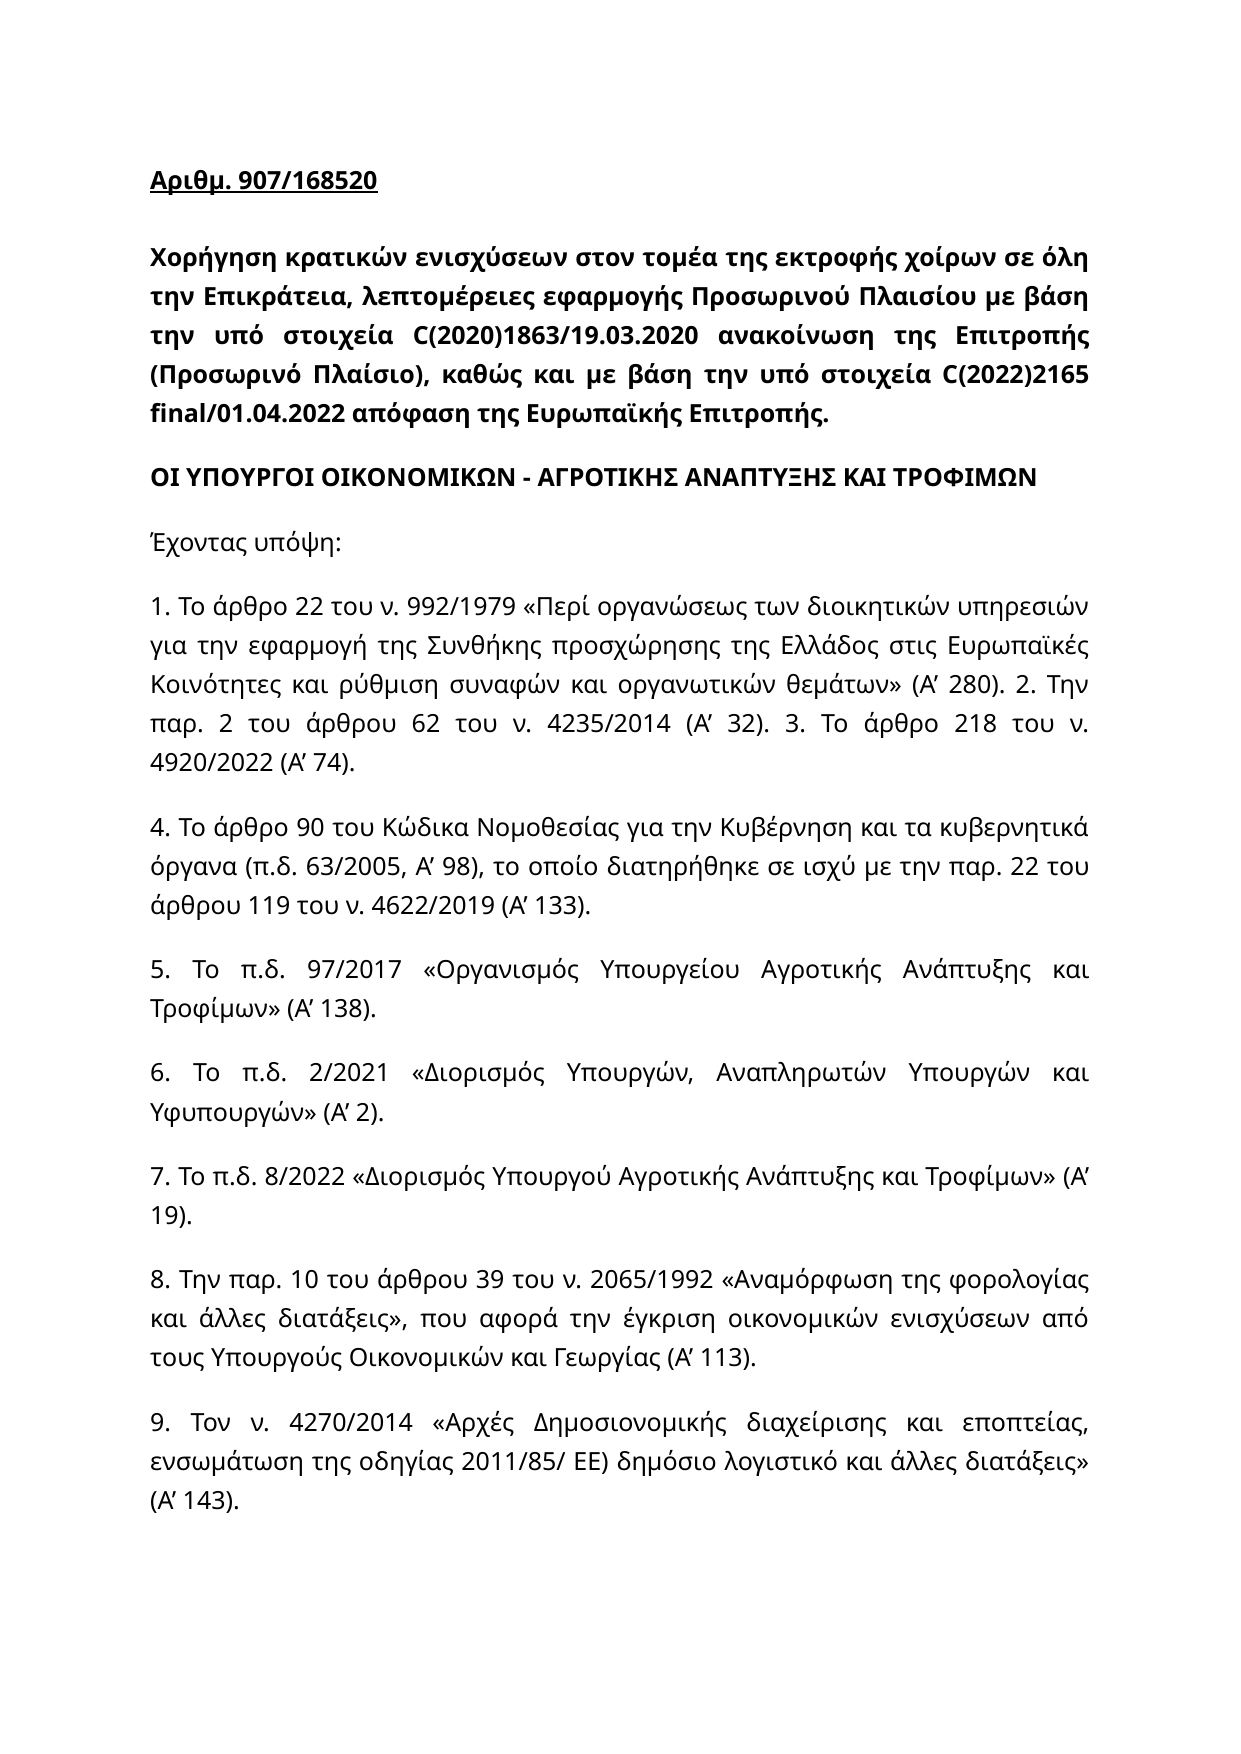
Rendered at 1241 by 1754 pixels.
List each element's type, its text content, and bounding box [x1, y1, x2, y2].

title Αριθμ. 907/168520 [150, 162, 1090, 197]
text 5. Το π.δ. 97/2017 «Οργανισμός Υπουργείου Αγροτικής Ανάπτυξης και Τροφίμων» (Α’ 138). [150, 952, 1090, 1025]
text 1. Το άρθρο 22 του ν. 992/1979 «Περί οργανώσεως των διοικητικών υπηρεσιών για την εφαρμογή της Συνθήκης προσχώρησης της Ελλάδος στις Ευρωπαϊκές Κοινότητες και ρύθμιση συναφών και οργανωτικών θεμάτων» (Α’ 280). 2. Την παρ. 2 του άρθρου 62 του ν. 4235/2014 (Α’ 32). 3. Το άρθρο 218 του ν. 4920/2022 (Α’ 74). [150, 588, 1090, 779]
text Χορήγηση κρατικών ενισχύσεων στον τομέα της εκτροφής χοίρων σε όλη την Επικράτεια, λεπτομέρειες εφαρμογής Προσωρινού Πλαισίου με βάση την υπό στοιχεία C(2020)1863/19.03.2020 ανακοίνωση της Επιτροπής (Προσωρινό Πλαίσιο), καθώς και με βάση την υπό στοιχεία C(2022)2165 final/01.04.2022 απόφαση της Ευρωπαϊκής Επιτροπής. [150, 239, 1090, 430]
text 4. Το άρθρο 90 του Κώδικα Νομοθεσίας για την Κυβέρνηση και τα κυβερνητικά όργανα (π.δ. 63/2005, A’ 98), το οποίο διατηρήθηκε σε ισχύ με την παρ. 22 του άρθρου 119 του ν. 4622/2019 (Α’ 133). [150, 809, 1090, 922]
text 6. Το π.δ. 2/2021 «Διορισμός Υπουργών, Αναπληρωτών Υπουργών και Υφυπουργών» (Α’ 2). [150, 1055, 1090, 1128]
text Έχοντας υπόψη: [150, 524, 1090, 558]
text 8. Την παρ. 10 του άρθρου 39 του ν. 2065/1992 «Αναμόρφωση της φορολογίας και άλλες διατάξεις», που αφορά την έγκριση οικονομικών ενισχύσεων από τους Υπουργούς Οικονομικών και Γεωργίας (Α’ 113). [150, 1262, 1090, 1374]
text ΟΙ ΥΠΟΥΡΓΟΙ ΟΙΚΟΝΟΜΙΚΩΝ - ΑΓΡΟΤΙΚΗΣ ΑΝΑΠΤΥΞΗΣ ΚΑΙ TΡΟΦΙΜΩΝ [150, 460, 1090, 494]
text 9. Τον ν. 4270/2014 «Αρχές Δημοσιονομικής διαχείρισης και εποπτείας, ενσωμάτωση της οδηγίας 2011/85/ ΕΕ) δημόσιο λογιστικό και άλλες διατάξεις» (Α’ 143). [150, 1404, 1090, 1517]
text 7. Το π.δ. 8/2022 «Διορισμός Υπουργού Αγροτικής Ανάπτυξης και Τροφίμων» (Α’ 19). [150, 1158, 1090, 1232]
